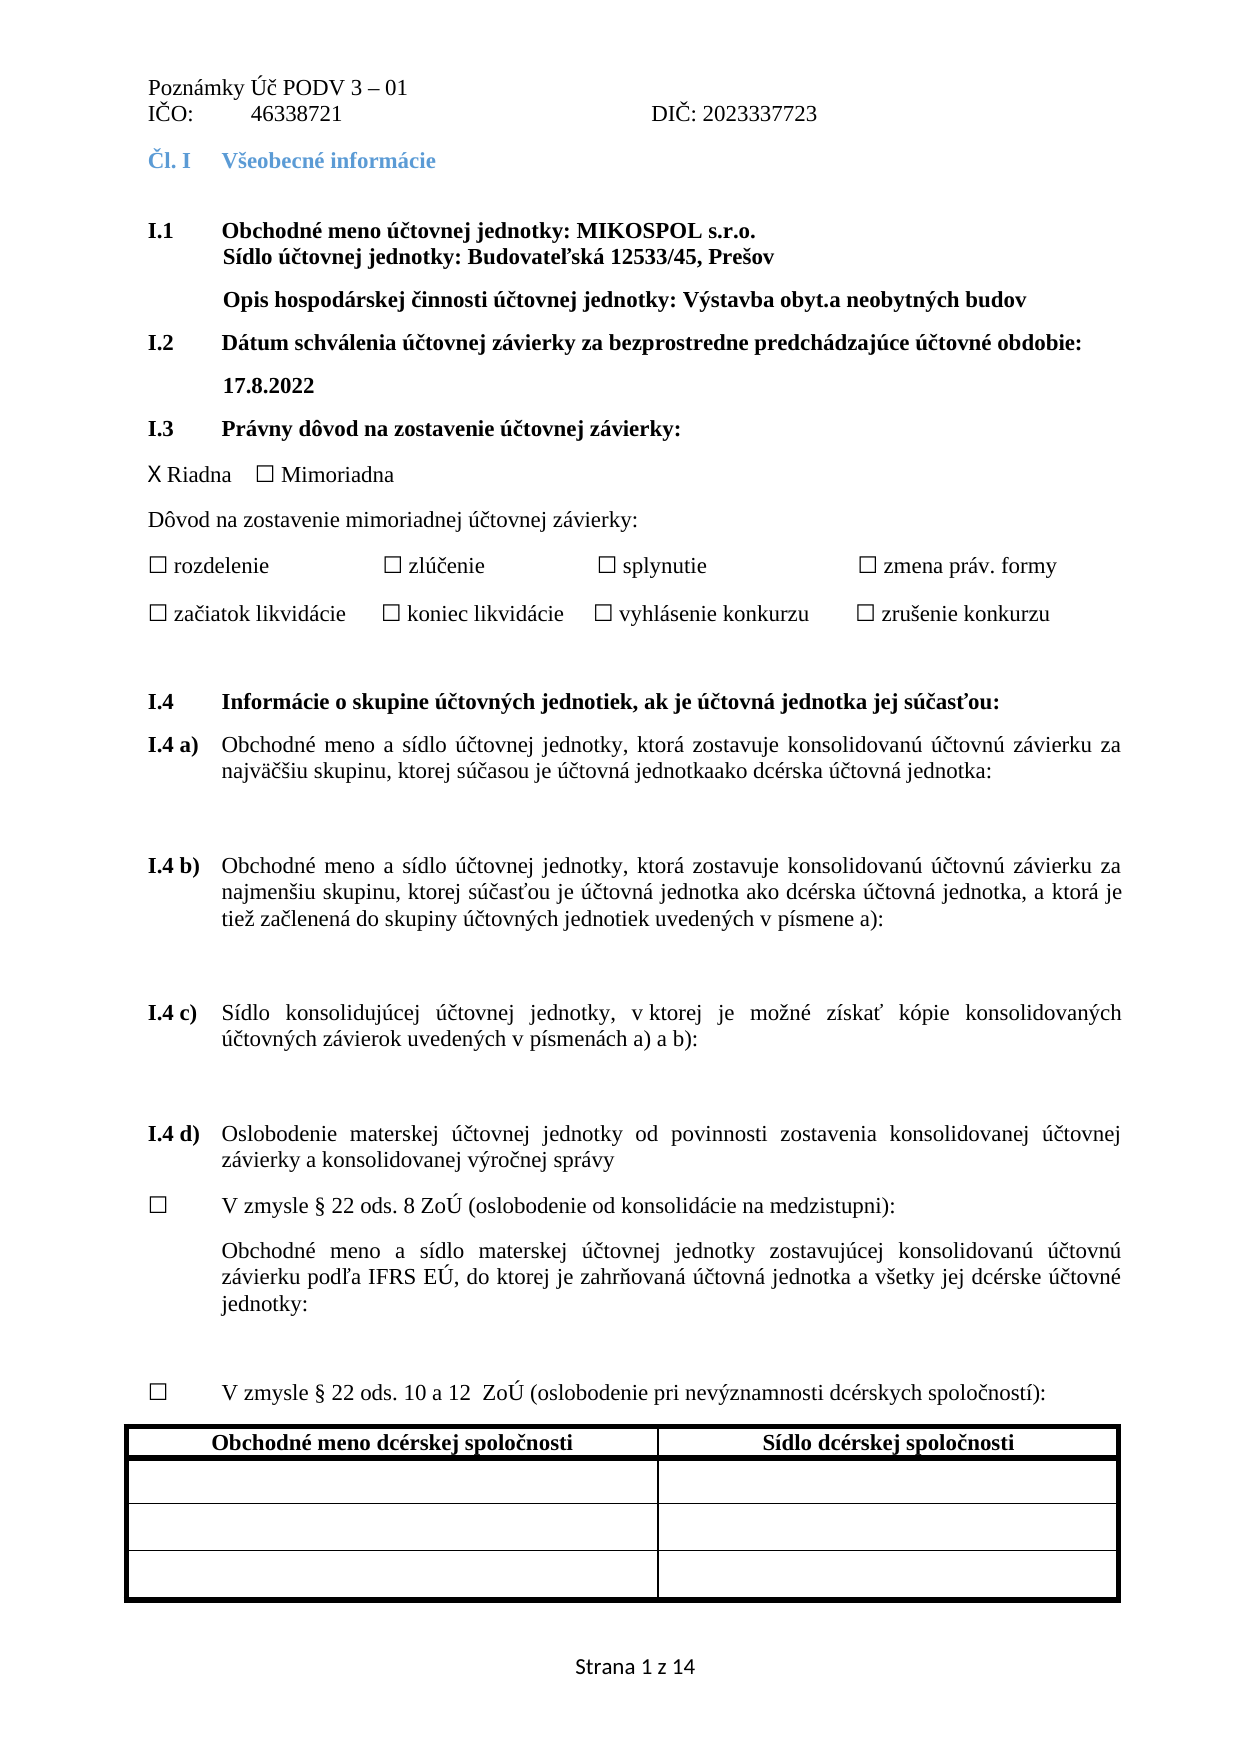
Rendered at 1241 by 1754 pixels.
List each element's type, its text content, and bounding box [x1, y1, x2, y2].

text I.4 c) Sídlo konsolidujúcej účtovnej jednotky, v ktorej je možné získať kópie konsolidovaných účtovných závierok uvedených v písmenách a) a b): [148, 999, 1122, 1052]
list X Riadna ☐ Mimoriadna [148, 458, 1122, 490]
text I.4 b) Obchodné meno a sídlo účtovnej jednotky, ktorá zostavuje konsolidovanú účtovnú závierku za najmenšiu skupinu, ktorej súčasťou je účtovná jednotka ako dcérska účtovná jednotka, a ktorá je tiež začlenená do skupiny účtovných jednotiek uvedených v písmene a): [148, 852, 1122, 931]
text I.4 Informácie o skupine účtovných jednotiek, ak je účtovná jednotka jej súčasťou: [148, 688, 1122, 714]
list I.2 Dátum schválenia účtovnej závierky za bezprostredne predchádzajúce účtovné obdobie: [148, 329, 1122, 356]
table_header Obchodné meno dcérskej spoločnosti [129, 1429, 657, 1455]
table_cell [129, 1551, 657, 1597]
text Obchodné meno a sídlo materskej účtovnej jednotky zostavujúcej konsolidovanú účtovnú závierku podľa IFRS EÚ, do ktorej je zahrňovaná účtovná jednotka a všetky jej dcérske účtovné jednotky: [221, 1237, 1122, 1316]
table_cell [659, 1504, 1116, 1550]
list I.3 Právny dôvod na zostavenie účtovnej závierky: [148, 415, 1122, 442]
table_cell [659, 1461, 1116, 1503]
text I.4 a) Obchodné meno a sídlo účtovnej jednotky, ktorá zostavuje konsolidovanú účtovnú závierku za najväčšiu skupinu, ktorej súčasou je účtovná jednotkaako dcérska účtovná jednotka: [148, 731, 1122, 784]
list ☐ rozdelenie ☐ zlúčenie ☐ splynutie ☐ zmena práv. formy [148, 549, 1122, 581]
text ☐ V zmysle § 22 ods. 8 ZoÚ (oslobodenie od konsolidácie na medzistupni): [148, 1189, 1122, 1220]
table_header Sídlo dcérskej spoločnosti [659, 1429, 1116, 1455]
list ☐ začiatok likvidácie ☐ koniec likvidácie ☐ vyhlásenie konkurzu ☐ zrušenie konkurzu [148, 597, 1122, 628]
text ☐ V zmysle § 22 ods. 10 a 12 ZoÚ (oslobodenie pri nevýznamnosti dcérskych spoločností): [148, 1376, 1122, 1407]
text I.1 Obchodné meno účtovnej jednotky: MIKOSPOL s.r.o. [148, 217, 1122, 243]
list Opis hospodárskej činnosti účtovnej jednotky: Výstavba obyt.a neobytných budov [223, 286, 1122, 313]
list 17.8.2022 [223, 372, 1122, 399]
list Sídlo účtovnej jednotky: Budovateľská 12533/45, Prešov [223, 243, 1122, 270]
table_cell [129, 1461, 657, 1503]
list Dôvod na zostavenie mimoriadnej účtovnej závierky: [148, 506, 1122, 533]
text I.4 d) Oslobodenie materskej účtovnej jednotky od povinnosti zostavenia konsolidovanej účtovnej závierky a konsolidovanej výročnej správy [148, 1120, 1122, 1172]
text Čl. I Všeobecné informácie [148, 148, 1122, 174]
table_cell [659, 1551, 1116, 1597]
table_cell [129, 1504, 657, 1550]
